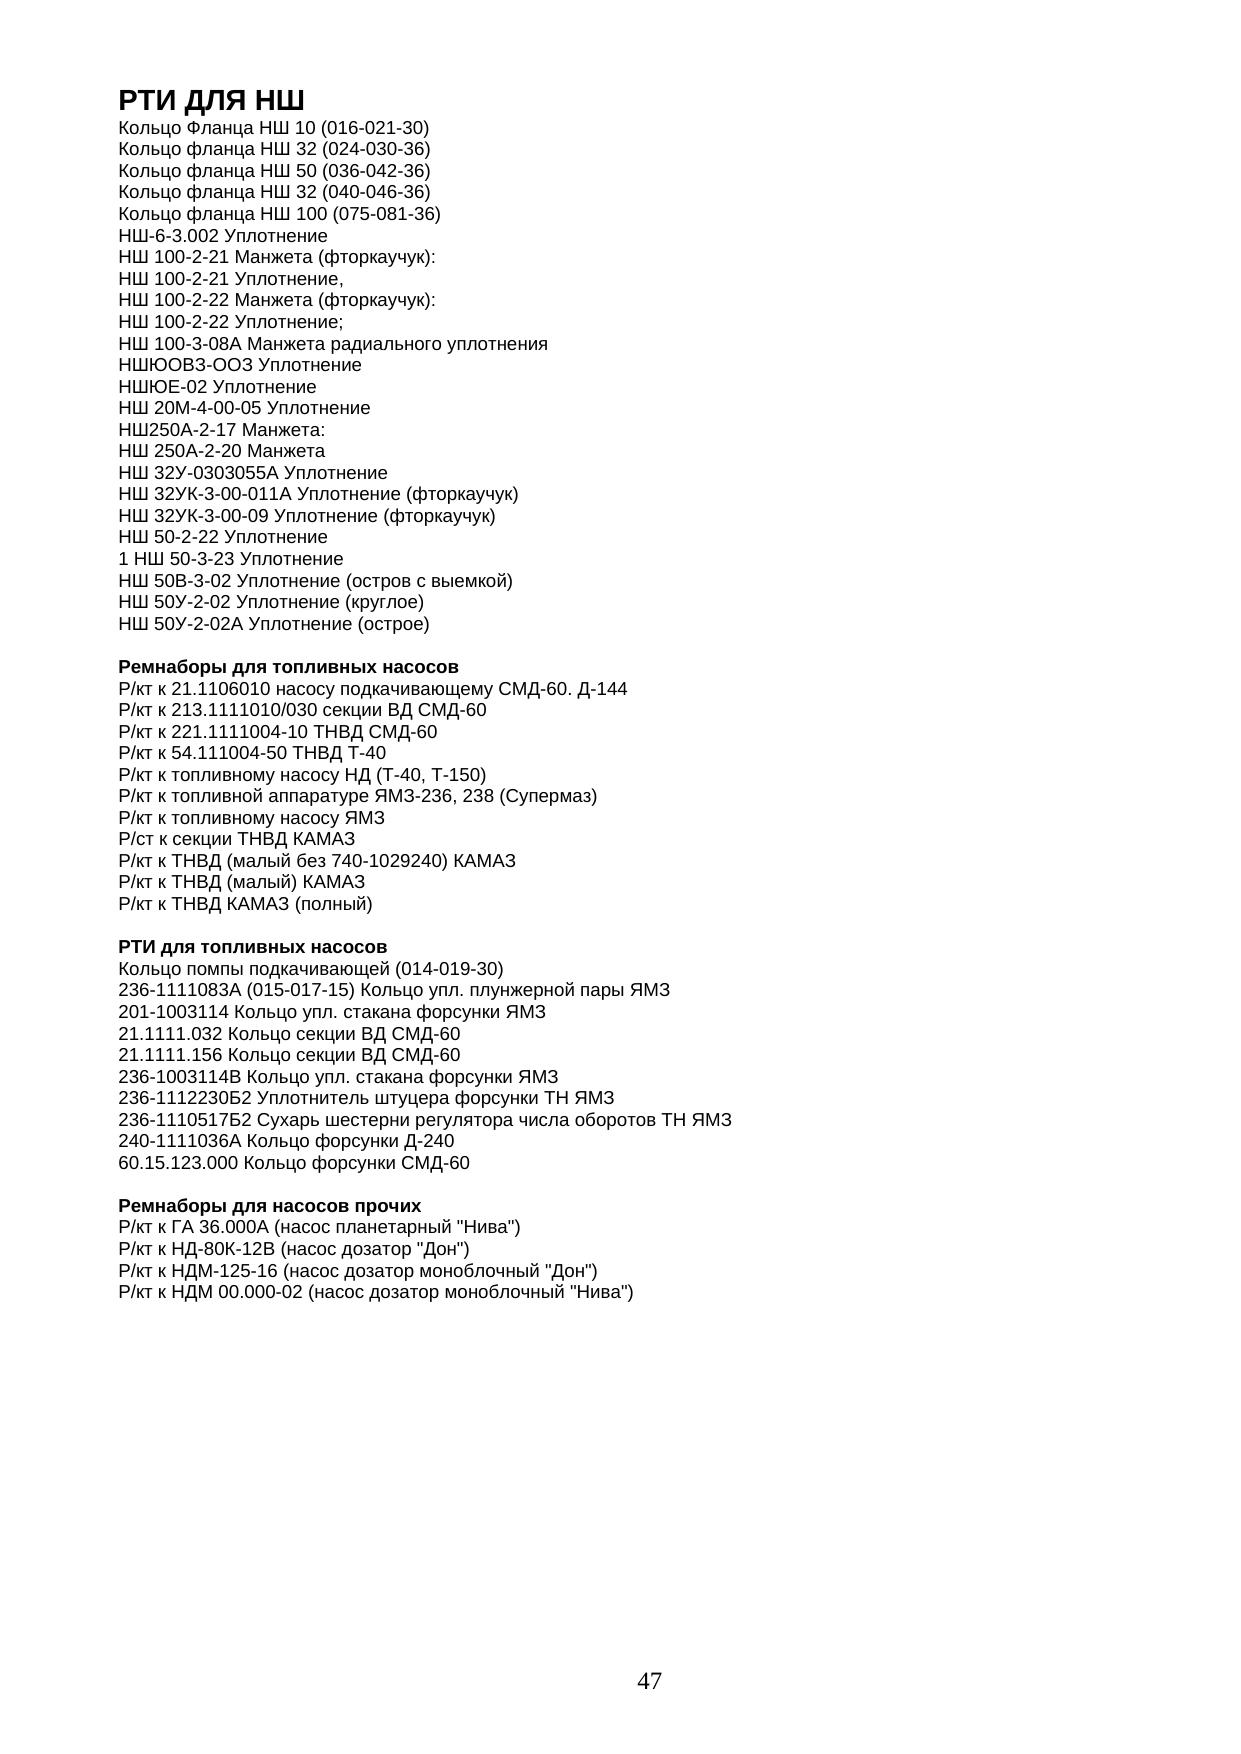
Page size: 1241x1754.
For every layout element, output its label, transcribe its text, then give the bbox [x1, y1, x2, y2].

text Р/кт к ТНВД (малый) КАМАЗ [118, 871, 1181, 893]
text Кольцо фланца НШ 32 (040-046-36) [118, 181, 1181, 203]
text Р/кт к ТНВД (малый без 740-1029240) КАМАЗ [118, 850, 1181, 871]
text Р/ст к секции ТНВД КАМАЗ [118, 828, 1181, 850]
text НШ 50У-2-02А Уплотнение (острое) [118, 613, 1181, 634]
text 236-1112230Б2 Уплотнитель штуцера форсунки ТН ЯМЗ [118, 1087, 1181, 1108]
text 236-1110517Б2 Сухарь шестерни регулятора числа оборотов ТН ЯМЗ [118, 1108, 1181, 1130]
text НШ 250А-2-20 Манжета [118, 440, 1181, 462]
text РТИ ДЛЯ НШ [118, 83, 1181, 117]
text 1 НШ 50-3-23 Уплотнение [118, 548, 1181, 569]
text Кольцо фланца НШ 50 (036-042-36) [118, 160, 1181, 181]
text Р/кт к 221.1111004-10 ТНВД СМД-60 [118, 720, 1181, 742]
text 60.15.123.000 Кольцо форсунки СМД-60 [118, 1152, 1181, 1173]
text НШЮЕ-02 Уплотнение [118, 375, 1181, 397]
text НШ 100-2-22 Уплотнение; [118, 311, 1181, 332]
text НШ-6-3.002 Уплотнение [118, 224, 1181, 246]
text Кольцо Фланца НШ 10 (016-021-30) [118, 117, 1181, 138]
text Р/кт к ТНВД КАМАЗ (полный) [118, 893, 1181, 914]
text НШ 100-2-22 Манжета (фторкаучук): [118, 289, 1181, 311]
text НШ 50У-2-02 Уплотнение (круглое) [118, 591, 1181, 613]
text Р/кт к НДМ 00.000-02 (насос дозатор моноблочный "Нива") [118, 1281, 1181, 1303]
text НШ 100-2-21 Уплотнение, [118, 268, 1181, 289]
text НШ 20М-4-00-05 Уплотнение [118, 397, 1181, 418]
text 21.1111.156 Кольцо секции ВД СМД-60 [118, 1044, 1181, 1065]
text РТИ для топливных насосов [118, 936, 1181, 958]
text Р/кт к 54.111004-50 ТНВД Т-40 [118, 742, 1181, 763]
text 201-1003114 Кольцо упл. стакана форсунки ЯМЗ [118, 1001, 1181, 1022]
text НШ 32УК-3-00-011А Уплотнение (фторкаучук) [118, 483, 1181, 505]
text Р/кт к 213.1111010/030 секции ВД СМД-60 [118, 699, 1181, 720]
text Р/кт к НД-80К-12В (насос дозатор "Дон") [118, 1238, 1181, 1259]
text Р/кт к топливному насосу ЯМЗ [118, 807, 1181, 828]
text Р/кт к НДМ-125-16 (насос дозатор моноблочный "Дон") [118, 1259, 1181, 1281]
text НШ 32У-0303055А Уплотнение [118, 462, 1181, 483]
text Кольцо фланца НШ 32 (024-030-36) [118, 138, 1181, 160]
text Р/кт к топливному насосу НД (Т-40, Т-150) [118, 763, 1181, 785]
text НШ 100-3-08А Манжета радиального уплотнения [118, 332, 1181, 354]
text НШ250А-2-17 Манжета: [118, 418, 1181, 440]
text Ремнаборы для топливных насосов [118, 656, 1181, 677]
text Р/кт к ГА 36.000А (насос планетарный "Нива") [118, 1216, 1181, 1238]
text Р/кт к топливной аппаратуре ЯМЗ-236, 238 (Супермаз) [118, 785, 1181, 807]
text НШЮОВЗ-ООЗ Уплотнение [118, 354, 1181, 375]
text 236-1003114В Кольцо упл. стакана форсунки ЯМЗ [118, 1065, 1181, 1087]
text Ремнаборы для насосов прочих [118, 1195, 1181, 1216]
text НШ 100-2-21 Манжета (фторкаучук): [118, 246, 1181, 268]
text Кольцо помпы подкачивающей (014-019-30) [118, 958, 1181, 979]
text Кольцо фланца НШ 100 (075-081-36) [118, 203, 1181, 224]
text 236-1111083А (015-017-15) Кольцо упл. плунжерной пары ЯМЗ [118, 979, 1181, 1001]
text 21.1111.032 Кольцо секции ВД СМД-60 [118, 1022, 1181, 1044]
text НШ 50В-3-02 Уплотнение (остров с выемкой) [118, 569, 1181, 591]
text Р/кт к 21.1106010 насосу подкачивающему СМД-60. Д-144 [118, 677, 1181, 699]
text НШ 32УК-3-00-09 Уплотнение (фторкаучук) [118, 505, 1181, 526]
text 240-1111036А Кольцо форсунки Д-240 [118, 1130, 1181, 1152]
text НШ 50-2-22 Уплотнение [118, 526, 1181, 548]
